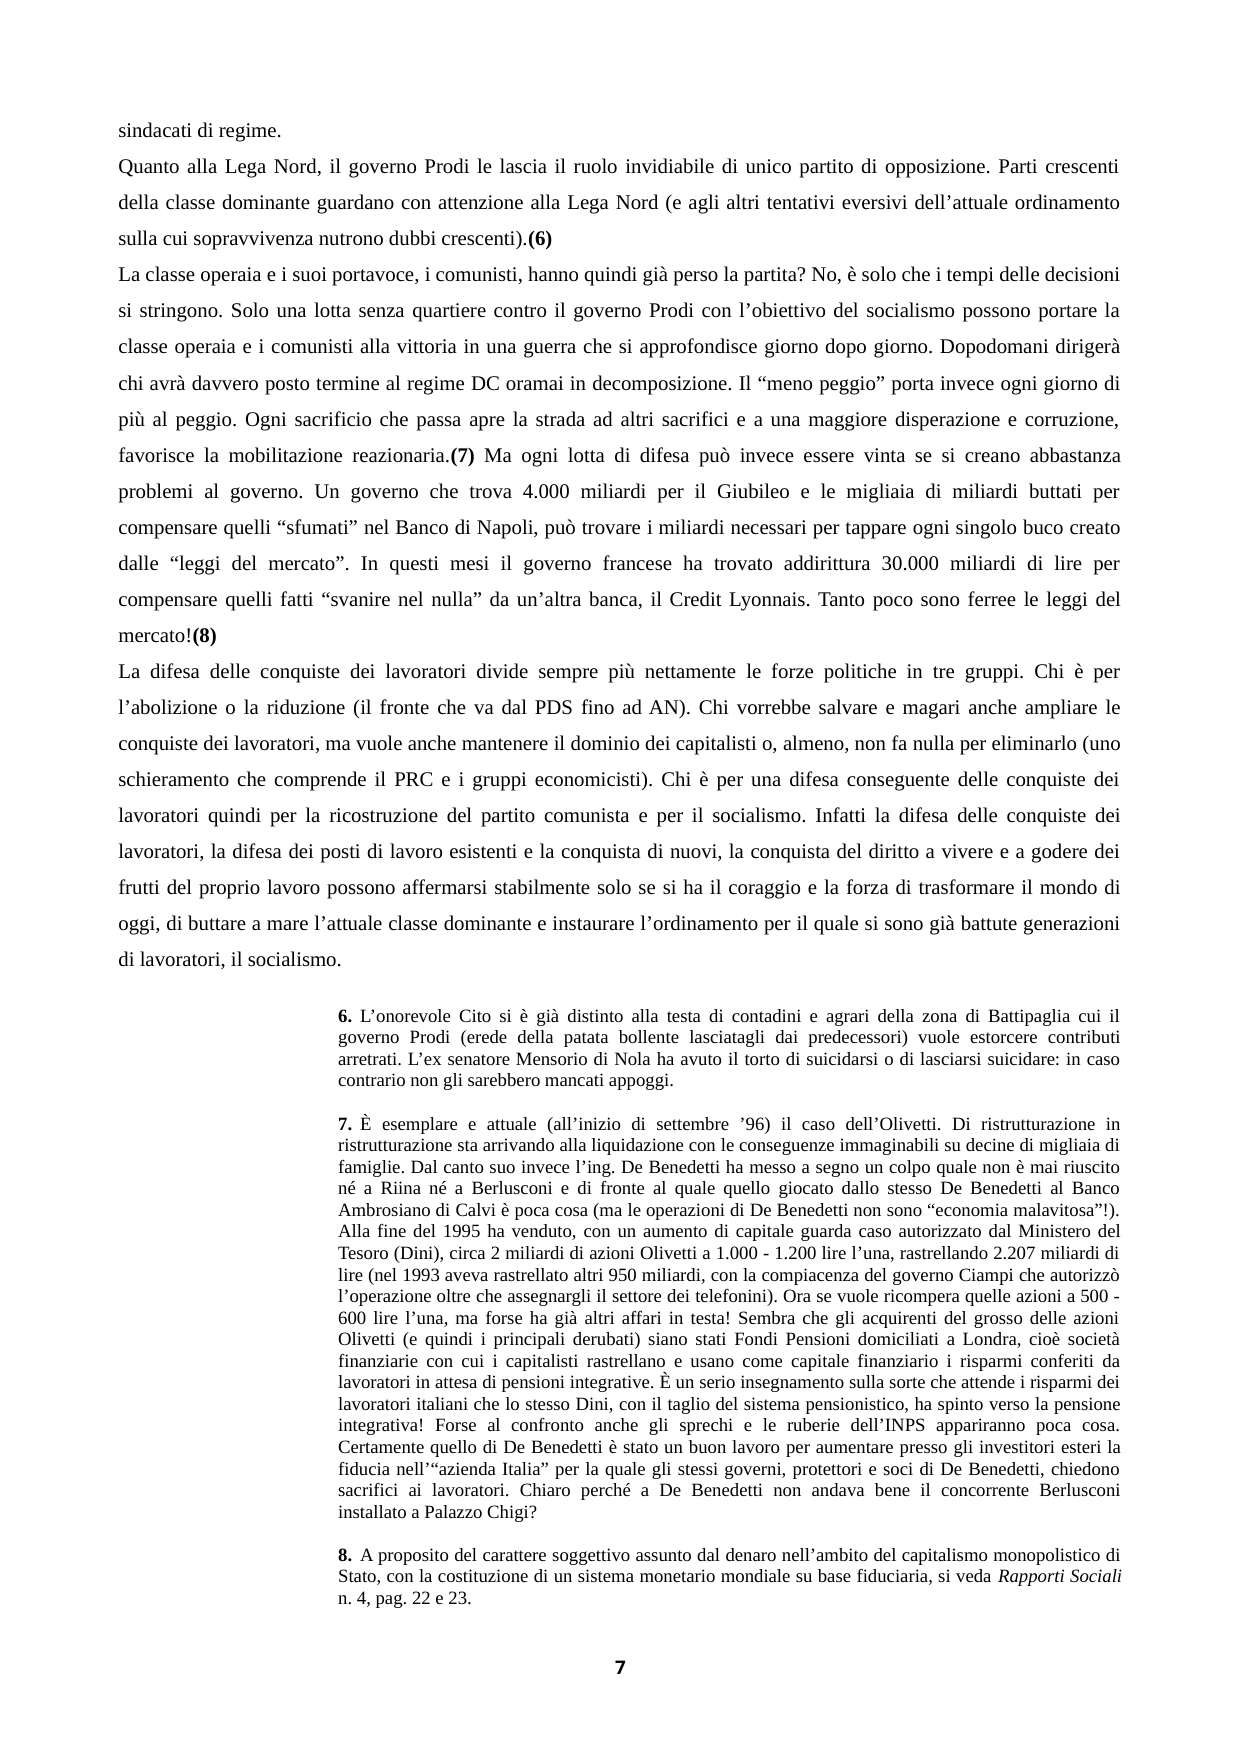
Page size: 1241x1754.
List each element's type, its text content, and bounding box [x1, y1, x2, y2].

text 7. È esemplare e attuale (all’inizio di settembre ’96) il caso dell’Olivetti. Di ristrutturazione in ristrutturazione sta arrivando alla liquidazione con le conseguenze immaginabili su decine di migliaia di famiglie. Dal canto suo invece l’ing. De Benedetti ha messo a segno un colpo quale non è mai riuscito né a Riina né a Berlusconi e di fronte al quale quello giocato dallo stesso De Benedetti al Banco Ambrosiano di Calvi è poca cosa (ma le operazioni di De Benedetti non sono “economia malavitosa”!). Alla fine del 1995 ha venduto, con un aumento di capitale guarda caso autorizzato dal Ministero del Tesoro (Dini), circa 2 miliardi di azioni Olivetti a 1.000 - 1.200 lire l’una, rastrellando 2.207 miliardi di lire (nel 1993 aveva rastrellato altri 950 miliardi, con la compiacenza del governo Ciampi che autorizzò l’operazione oltre che assegnargli il settore dei telefonini). Ora se vuole ricompera quelle azioni a 500 - 600 lire l’una, ma forse ha già altri affari in testa! Sembra che gli acquirenti del grosso delle azioni Olivetti (e quindi i principali derubati) siano stati Fondi Pensioni domiciliati a Londra, cioè società finanziarie con cui i capitalisti rastrellano e usano come capitale finanziario i risparmi conferiti da lavoratori in attesa di pensioni integrative. È un serio insegnamento sulla sorte che attende i risparmi dei lavoratori italiani che lo stesso Dini, con il taglio del sistema pensionistico, ha spinto verso la pensione integrativa! Forse al confronto anche gli sprechi e le ruberie dell’INPS appariranno poca cosa. Certamente quello di De Benedetti è stato un buon lavoro per aumentare presso gli investitori esteri la fiducia nell’“azienda Italia” per la quale gli stessi governi, protettori e soci di De Benedetti, chiedono sacrifici ai lavoratori. Chiaro perché a De Benedetti non andava bene il concorrente Berlusconi installato a Palazzo Chigi? [338, 1112, 1122, 1522]
text La difesa delle conquiste dei lavoratori divide sempre più nettamente le forze politiche in tre gruppi. Chi è per l’abolizione o la riduzione (il fronte che va dal PDS fino ad AN). Chi vorrebbe salvare e magari anche ampliare le conquiste dei lavoratori, ma vuole anche mantenere il dominio dei capitalisti o, almeno, non fa nulla per eliminarlo (uno schieramento che comprende il PRC e i gruppi economicisti). Chi è per una difesa conseguente delle conquiste dei lavoratori quindi per la ricostruzione del partito comunista e per il socialismo. Infatti la difesa delle conquiste dei lavoratori, la difesa dei posti di lavoro esistenti e la conquista di nuovi, la conquista del diritto a vivere e a godere dei frutti del proprio lavoro possono affermarsi stabilmente solo se si ha il coraggio e la forza di trasformare il mondo di oggi, di buttare a mare l’attuale classe dominante e instaurare l’ordinamento per il quale si sono già battute generazioni di lavoratori, il socialismo. [118, 659, 1122, 971]
text 6. L’onorevole Cito si è già distinto alla testa di contadini e agrari della zona di Battipaglia cui il governo Prodi (erede della patata bollente lasciatagli dai predecessori) vuole estorcere contributi arretrati. L’ex senatore Mensorio di Nola ha avuto il torto di suicidarsi o di lasciarsi suicidare: in caso contrario non gli sarebbero mancati appoggi. [338, 1005, 1122, 1091]
text Quanto alla Lega Nord, il governo Prodi le lascia il ruolo invidiabile di unico partito di opposizione. Parti crescenti della classe dominante guardano con attenzione alla Lega Nord (e agli altri tentativi eversivi dell’attuale ordinamento sulla cui sopravvivenza nutrono dubbi crescenti).(6) [118, 154, 1122, 250]
text La classe operaia e i suoi portavoce, i comunisti, hanno quindi già perso la partita? No, è solo che i tempi delle decisioni si stringono. Solo una lotta senza quartiere contro il governo Prodi con l’obiettivo del socialismo possono portare la classe operaia e i comunisti alla vittoria in una guerra che si approfondisce giorno dopo giorno. Dopodomani dirigerà chi avrà davvero posto termine al regime DC oramai in decomposizione. Il “meno peggio” porta invece ogni giorno di più al peggio. Ogni sacrificio che passa apre la strada ad altri sacrifici e a una maggiore disperazione e corruzione, favorisce la mobilitazione reazionaria.(7) Ma ogni lotta di difesa può invece essere vinta se si creano abbastanza problemi al governo. Un governo che trova 4.000 miliardi per il Giubileo e le migliaia di miliardi buttati per compensare quelli “sfumati” nel Banco di Napoli, può trovare i miliardi necessari per tappare ogni singolo buco creato dalle “leggi del mercato”. In questi mesi il governo francese ha trovato addirittura 30.000 miliardi di lire per compensare quelli fatti “svanire nel nulla” da un’altra banca, il Credit Lyonnais. Tanto poco sono ferree le leggi del mercato!(8) [118, 262, 1122, 647]
text 8. A proposito del carattere soggettivo assunto dal denaro nell’ambito del capitalismo monopolistico di Stato, con la costituzione di un sistema monetario mondiale su base fiduciaria, si veda Rapporti Sociali n. 4, pag. 22 e 23. [338, 1544, 1122, 1608]
text sindacati di regime. [118, 118, 1122, 142]
